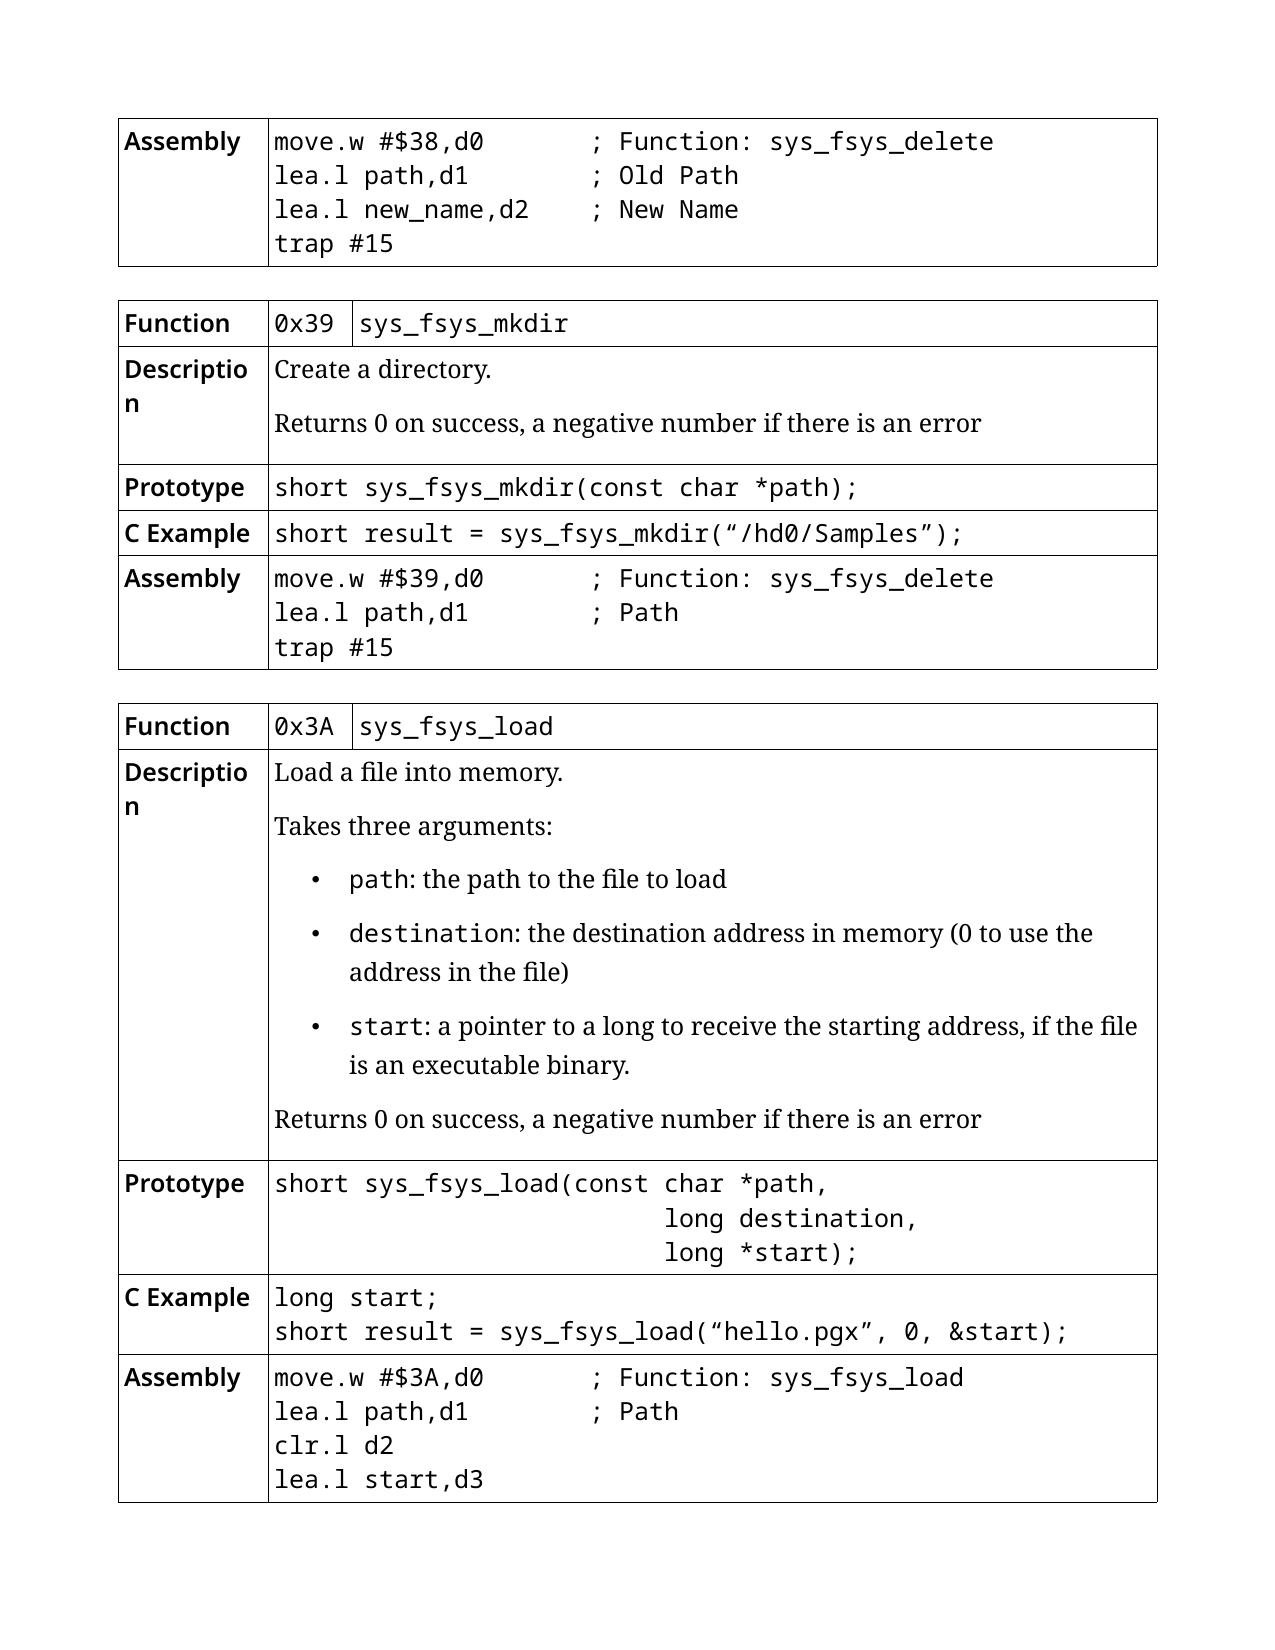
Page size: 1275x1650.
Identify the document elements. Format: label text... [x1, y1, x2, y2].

table_header Function [119, 704, 268, 749]
table_cell Prototype [119, 465, 268, 509]
table_header sys_fsys_load [353, 704, 1157, 749]
table_cell move.w #$39,d0 ; Function: sys_fsys_delete lea.l path,d1 ; Path trap #15 [269, 556, 1157, 669]
table_cell Create a directory. Returns 0 on success, a negative number if there is an error [269, 347, 1157, 464]
table_cell Description [119, 750, 268, 1160]
table_cell C Example [119, 1275, 268, 1354]
table_cell move.w #$3A,d0 ; Function: sys_fsys_load lea.l path,d1 ; Path clr.l d2 lea.l start,d3 [269, 1355, 1157, 1502]
table_cell Load a file into memory. Takes three arguments: path: the path to the file to load destination: the destination address in memory (0 to use the address in the file) start: a pointer to a long to receive the starting address, if the file is an executable binary. Returns 0 on success, a negative number if there is an error [269, 750, 1157, 1160]
table_cell C Example [119, 511, 268, 555]
table_header 0x3A [269, 704, 352, 749]
table_cell move.w #$38,d0 ; Function: sys_fsys_delete lea.l path,d1 ; Old Path lea.l new_name,d2 ; New Name trap #15 [269, 119, 1157, 266]
table_cell short sys_fsys_load(const char *path, long destination, long *start); [269, 1161, 1157, 1274]
table_cell short sys_fsys_mkdir(const char *path); [269, 465, 1157, 509]
table_cell Assembly [119, 119, 268, 266]
table_cell short result = sys_fsys_mkdir(“/hd0/Samples”); [269, 511, 1157, 555]
table_header sys_fsys_mkdir [353, 301, 1157, 346]
table_header 0x39 [269, 301, 352, 346]
table_cell Prototype [119, 1161, 268, 1274]
table_header Function [119, 301, 268, 346]
table_cell Assembly [119, 1355, 268, 1502]
table_cell Assembly [119, 556, 268, 669]
table_cell long start; short result = sys_fsys_load(“hello.pgx”, 0, &start); [269, 1275, 1157, 1354]
table_cell Description [119, 347, 268, 464]
